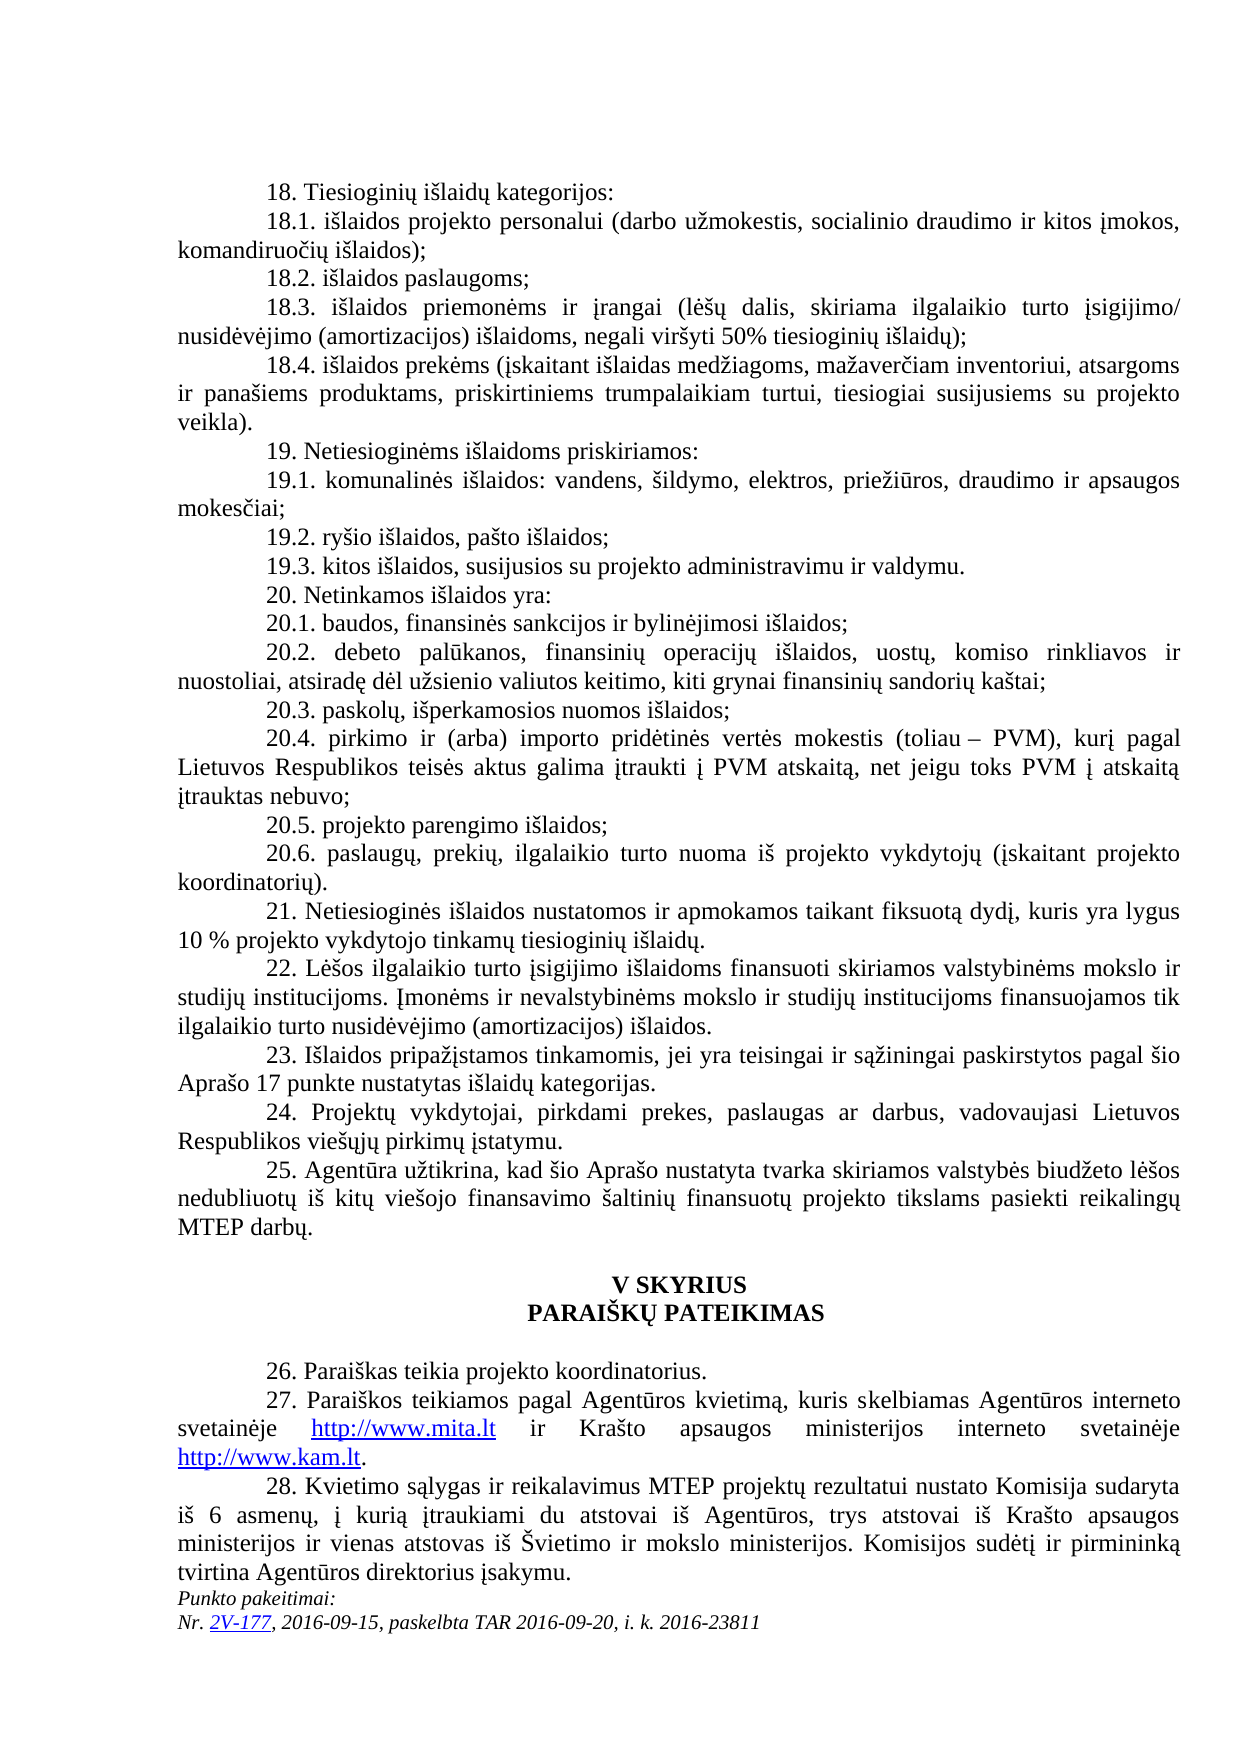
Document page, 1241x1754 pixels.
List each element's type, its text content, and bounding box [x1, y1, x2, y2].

text 18.1. išlaidos projekto personalui (darbo užmokestis, socialinio draudimo ir kitos įmokos, komandiruočių išlaidos); [177, 206, 1181, 263]
text 25. Agentūra užtikrina, kad šio Aprašo nustatyta tvarka skiriamos valstybės biudžeto lėšos nedubliuotų iš kitų viešojo finansavimo šaltinių finansuotų projekto tikslams pasiekti reikalingų MTEP darbų. [177, 1155, 1181, 1241]
text 21. Netiesioginės išlaidos nustatomos ir apmokamos taikant fiksuotą dydį, kuris yra lygus 10 % projekto vykdytojo tinkamų tiesioginių išlaidų. [177, 896, 1181, 953]
text 19.3. kitos išlaidos, susijusios su projekto administravimu ir valdymu. [177, 551, 1181, 580]
text 19.1. komunalinės išlaidos: vandens, šildymo, elektros, priežiūros, draudimo ir apsaugos mokesčiai; [177, 465, 1181, 522]
text 18.2. išlaidos paslaugoms; [177, 263, 1181, 292]
text 23. Išlaidos pripažįstamos tinkamomis, jei yra teisingai ir sąžiningai paskirstytos pagal šio Aprašo 17 punkte nustatytas išlaidų kategorijas. [177, 1040, 1181, 1097]
text Punkto pakeitimai: [177, 1586, 1181, 1610]
text 27. Paraiškos teikiamos pagal Agentūros kvietimą, kuris skelbiamas Agentūros interneto svetainėje http://www.mita.lt ir Krašto apsaugos ministerijos interneto svetainėje http://www.kam.lt. [177, 1385, 1181, 1471]
text 22. Lėšos ilgalaikio turto įsigijimo išlaidoms finansuoti skiriamos valstybinėms mokslo ir studijų institucijoms. Įmonėms ir nevalstybinėms mokslo ir studijų institucijoms finansuojamos tik ilgalaikio turto nusidėvėjimo (amortizacijos) išlaidos. [177, 953, 1181, 1040]
text 20.2. debeto palūkanos, finansinių operacijų išlaidos, uostų, komiso rinkliavos ir nuostoliai, atsiradę dėl užsienio valiutos keitimo, kiti grynai finansinių sandorių kaštai; [177, 637, 1181, 695]
text 19. Netiesioginėms išlaidoms priskiriamos: [177, 436, 1181, 465]
text 20. Netinkamos išlaidos yra: [177, 580, 1181, 608]
text 18.3. išlaidos priemonėms ir įrangai (lėšų dalis, skiriama ilgalaikio turto įsigijimo/ nusidėvėjimo (amortizacijos) išlaidoms, negali viršyti 50% tiesioginių išlaidų); [177, 292, 1181, 350]
text 20.5. projekto parengimo išlaidos; [177, 810, 1181, 838]
text Nr. 2V-177, 2016-09-15, paskelbta TAR 2016-09-20, i. k. 2016-23811 [177, 1610, 1181, 1634]
text PARAIŠKŲ PATEIKIMAS [177, 1298, 1181, 1327]
text 20.3. paskolų, išperkamosios nuomos išlaidos; [177, 695, 1181, 723]
text 20.4. pirkimo ir (arba) importo pridėtinės vertės mokestis (toliau – PVM), kurį pagal Lietuvos Respublikos teisės aktus galima įtraukti į PVM atskaitą, net jeigu toks PVM į atskaitą įtrauktas nebuvo; [177, 723, 1181, 810]
text 24. Projektų vykdytojai, pirkdami prekes, paslaugas ar darbus, vadovaujasi Lietuvos Respublikos viešųjų pirkimų įstatymu. [177, 1097, 1181, 1155]
text 28. Kvietimo sąlygas ir reikalavimus MTEP projektų rezultatui nustato Komisija sudaryta iš 6 asmenų, į kurią įtraukiami du atstovai iš Agentūros, trys atstovai iš Krašto apsaugos ministerijos ir vienas atstovas iš Švietimo ir mokslo ministerijos. Komisijos sudėtį ir pirmininką tvirtina Agentūros direktorius įsakymu. [177, 1471, 1181, 1586]
text 26. Paraiškas teikia projekto koordinatorius. [177, 1356, 1181, 1385]
text 20.1. baudos, finansinės sankcijos ir bylinėjimosi išlaidos; [177, 608, 1181, 637]
text V SKYRIUS [177, 1270, 1181, 1298]
text 18. Tiesioginių išlaidų kategorijos: [177, 177, 1181, 206]
text 18.4. išlaidos prekėms (įskaitant išlaidas medžiagoms, mažaverčiam inventoriui, atsargoms ir panašiems produktams, priskirtiniems trumpalaikiam turtui, tiesiogiai susijusiems su projekto veikla). [177, 350, 1181, 436]
text 19.2. ryšio išlaidos, pašto išlaidos; [177, 522, 1181, 551]
text 20.6. paslaugų, prekių, ilgalaikio turto nuoma iš projekto vykdytojų (įskaitant projekto koordinatorių). [177, 838, 1181, 896]
